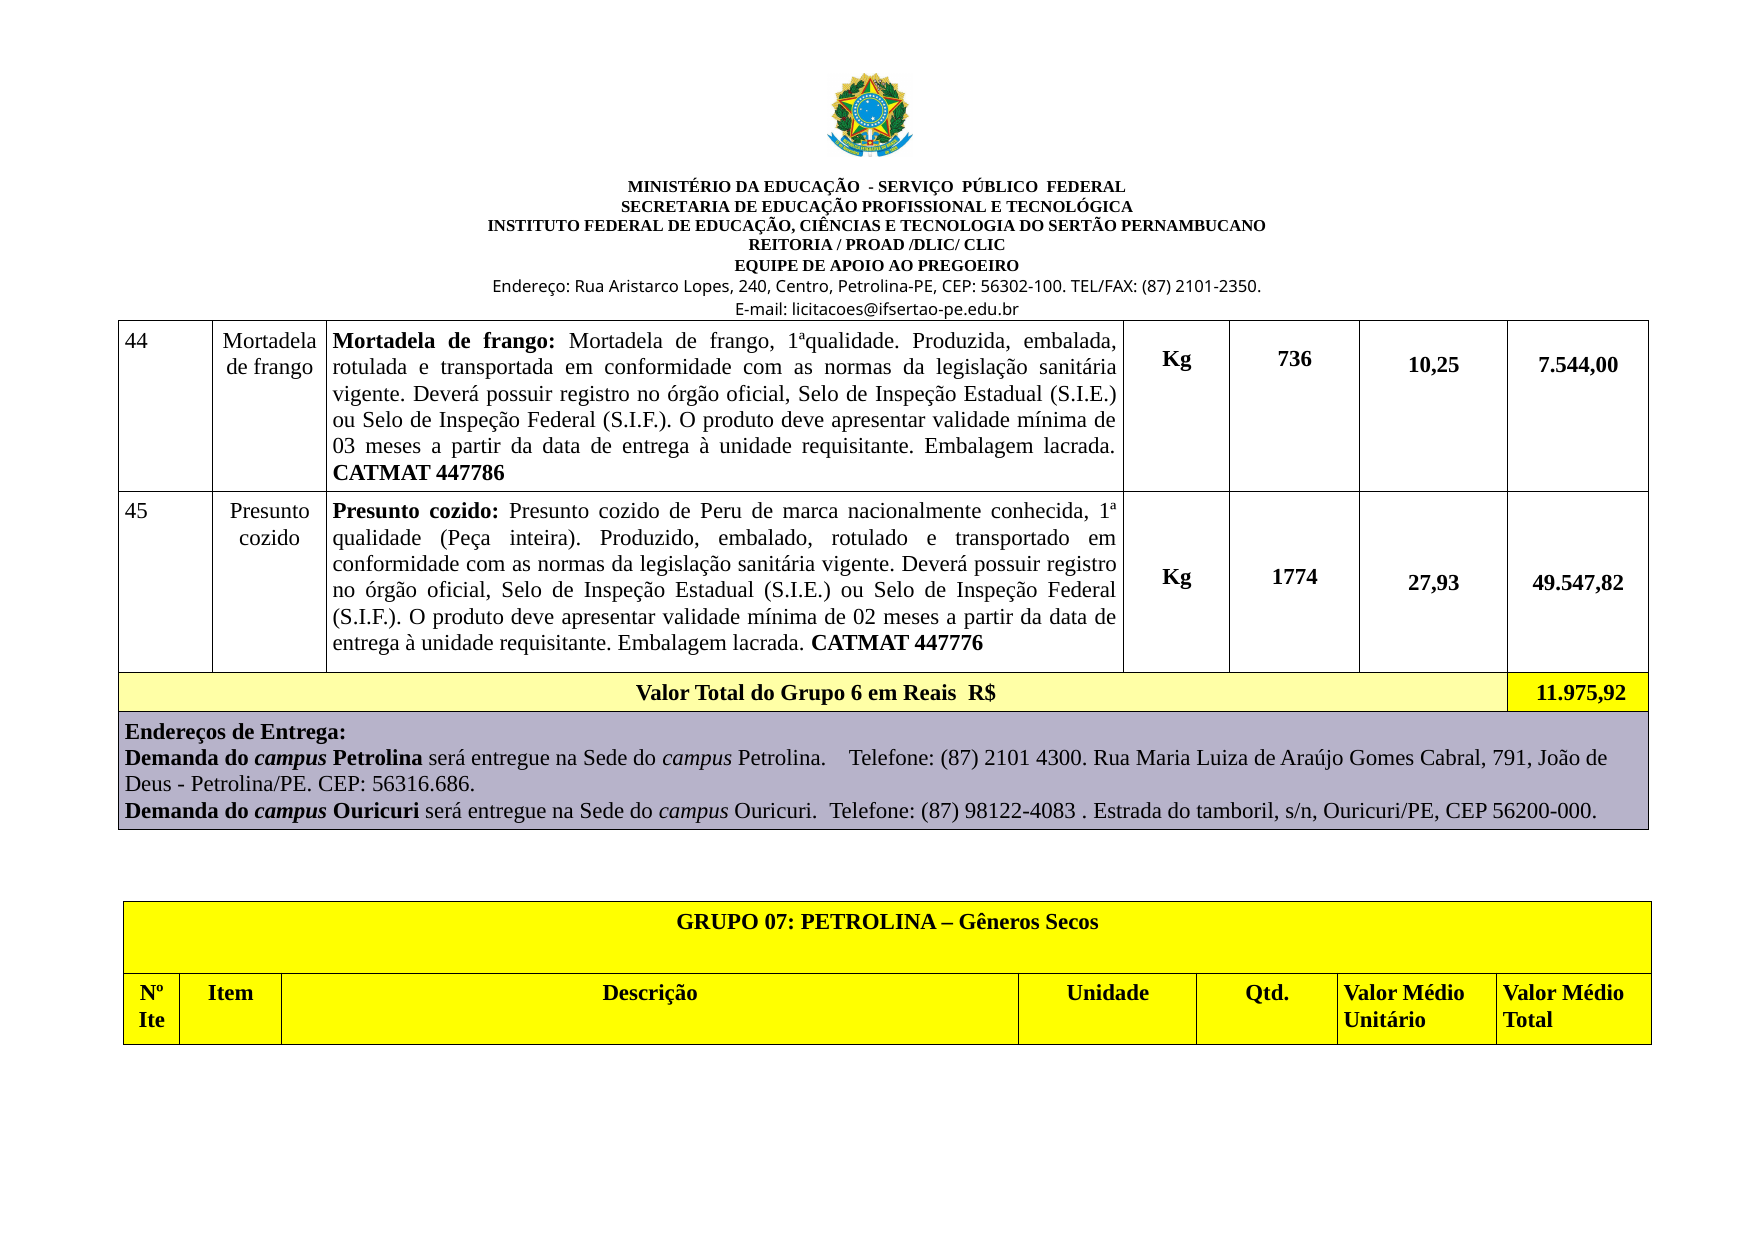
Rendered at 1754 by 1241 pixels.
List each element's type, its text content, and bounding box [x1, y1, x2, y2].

table_cell Presunto cozido [213, 492, 326, 672]
table_header GRUPO 07: PETROLINA – Gêneros Secos [124, 902, 1651, 973]
table_cell Nº Ite [124, 974, 179, 1044]
table_cell 27,93 [1360, 492, 1507, 672]
table_cell Valor Médio Total [1497, 974, 1651, 1044]
table_cell 1774 [1230, 492, 1359, 672]
table_cell Valor Total do Grupo 6 em Reais R$ [119, 673, 1507, 711]
table_cell 10,25 [1360, 321, 1507, 491]
table_cell Endereços de Entrega: Demanda do campus Petrolina será entregue na Sede do campus Petrolina. Telefone: (87) 2101 4300. Rua Maria Luiza de Araújo Gomes Cabral, 791, João de Deus - Petrolina/PE. CEP: 56316.686. Demanda do campus Ouricuri será entregue na Sede do campus Ouricuri. Telefone: (87) 98122-4083 . Estrada do tamboril, s/n, Ouricuri/PE, CEP 56200-000. [119, 712, 1648, 829]
picture [827, 73, 913, 157]
table_cell Descrição [282, 974, 1018, 1044]
table_cell Mortadela de frango [213, 321, 326, 491]
table_cell Kg [1124, 321, 1229, 491]
table_cell Kg [1124, 492, 1229, 672]
table_cell Unidade [1019, 974, 1196, 1044]
table_cell 44 [119, 321, 212, 491]
table_cell 736 [1230, 321, 1359, 491]
table_cell 49.547,82 [1508, 492, 1648, 672]
table_cell Item [180, 974, 281, 1044]
table_cell 45 [119, 492, 212, 672]
table_cell 7.544,00 [1508, 321, 1648, 491]
table_cell Presunto cozido: Presunto cozido de Peru de marca nacionalmente conhecida, 1ª qualidade (Peça inteira). Produzido, embalado, rotulado e transportado em conformidade com as normas da legislação sanitária vigente. Deverá possuir registro no órgão oficial, Selo de Inspeção Estadual (S.I.E.) ou Selo de Inspeção Federal (S.I.F.). O produto deve apresentar validade mínima de 02 meses a partir da data de entrega à unidade requisitante. Embalagem lacrada. CATMAT 447776 [327, 492, 1123, 672]
table_cell Mortadela de frango: Mortadela de frango, 1ªqualidade. Produzida, embalada, rotulada e transportada em conformidade com as normas da legislação sanitária vigente. Deverá possuir registro no órgão oficial, Selo de Inspeção Estadual (S.I.E.) ou Selo de Inspeção Federal (S.I.F.). O produto deve apresentar validade mínima de 03 meses a partir da data de entrega à unidade requisitante. Embalagem lacrada. CATMAT 447786 [327, 321, 1123, 491]
table_cell Qtd. [1197, 974, 1337, 1044]
table_cell 11.975,92 [1508, 673, 1648, 711]
table_cell Valor Médio Unitário [1338, 974, 1496, 1044]
